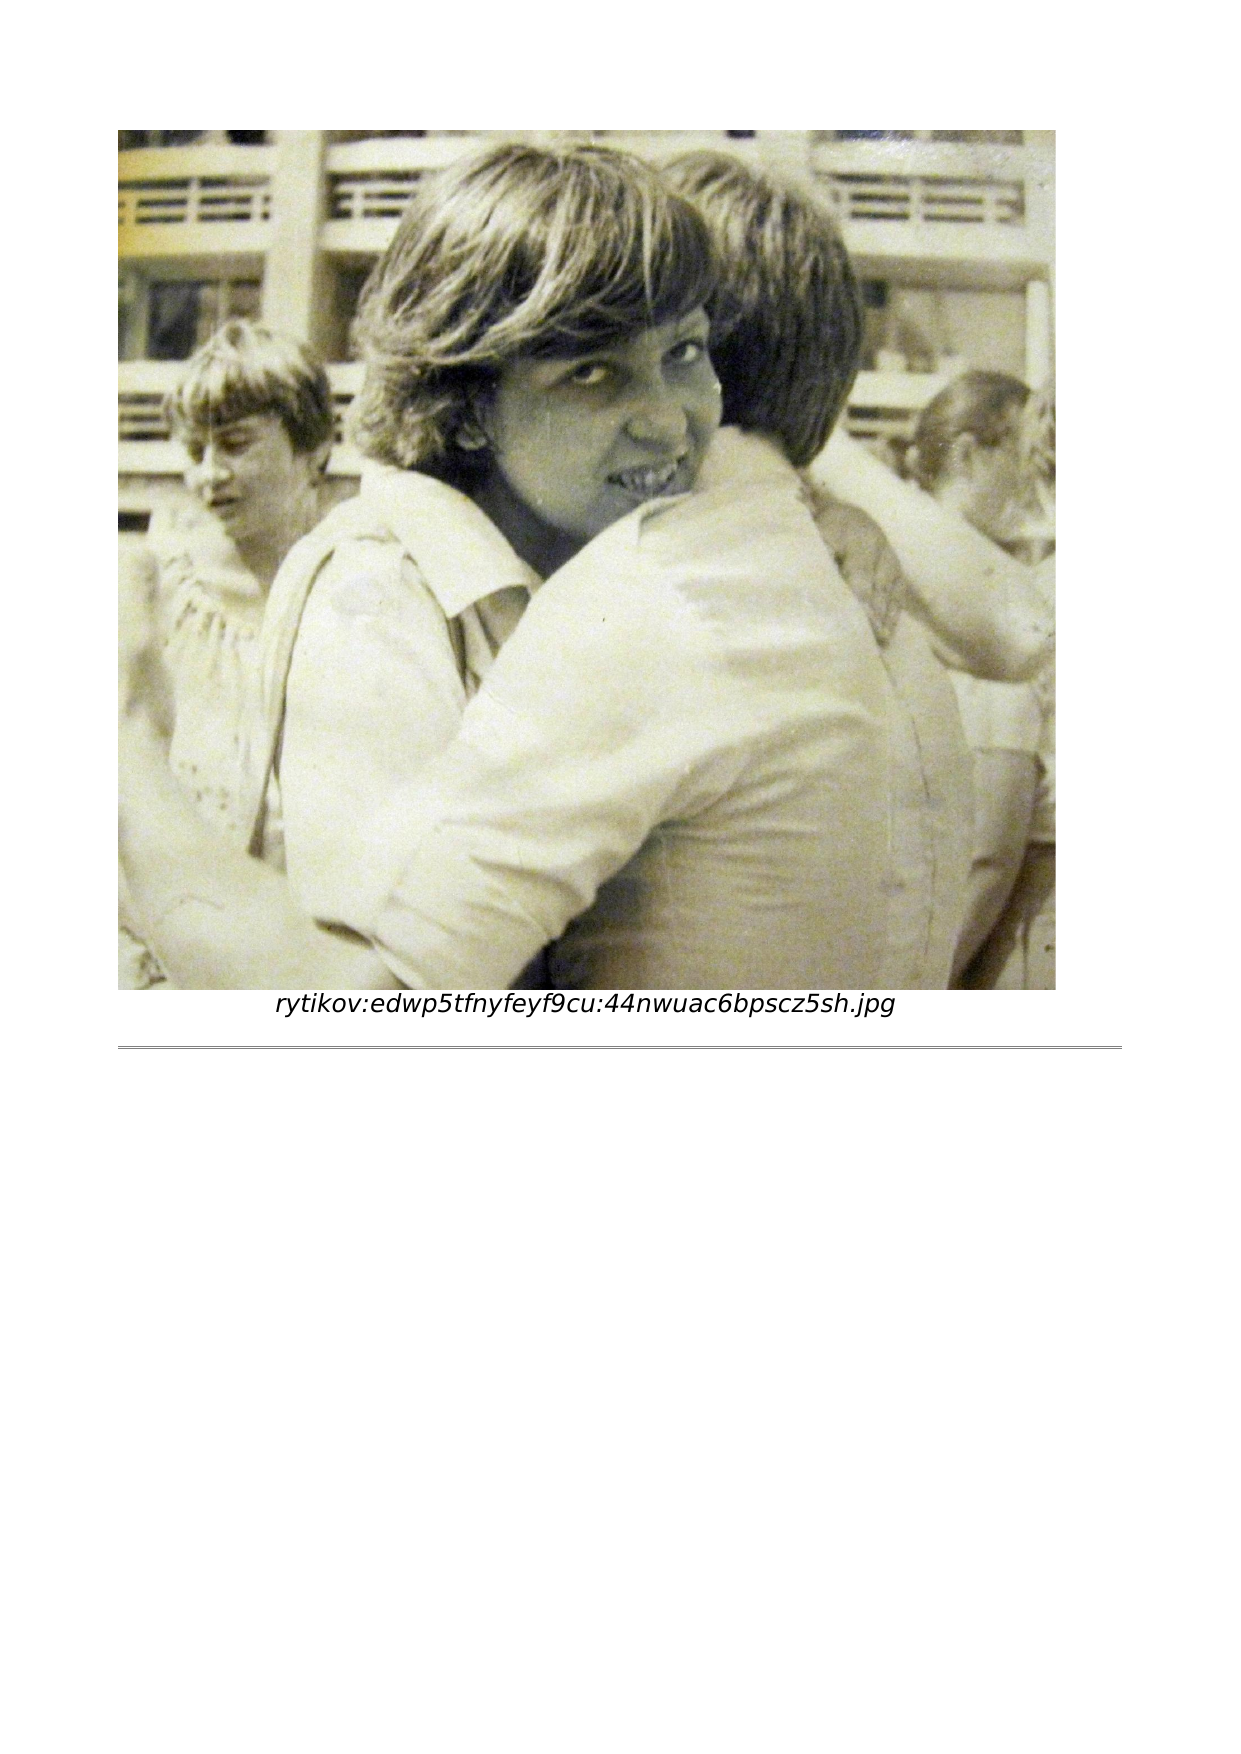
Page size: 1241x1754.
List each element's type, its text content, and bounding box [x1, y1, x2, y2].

text rytikov:edwp5tfnyfeyf9cu:44nwuac6bpscz5sh.jpg [118, 990, 1056, 1019]
picture [118, 130, 1056, 990]
